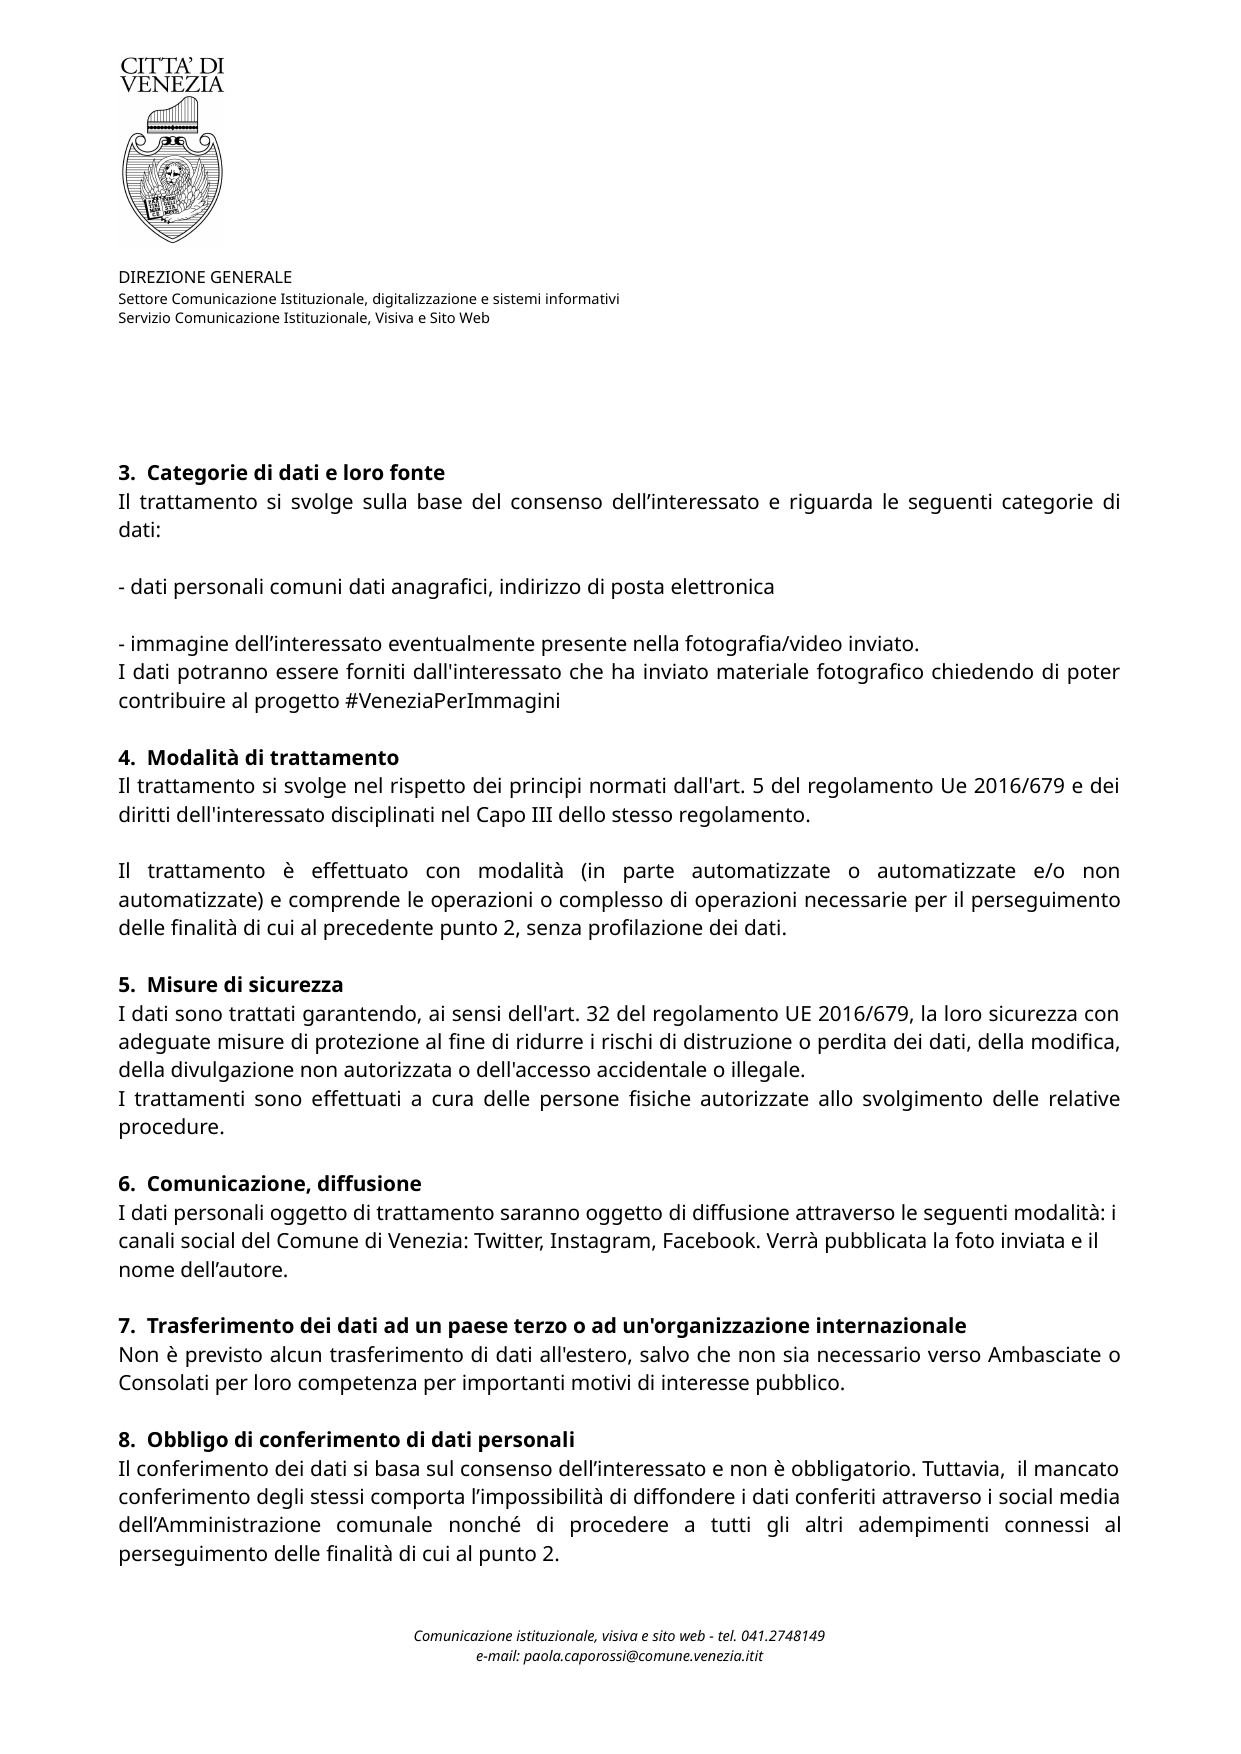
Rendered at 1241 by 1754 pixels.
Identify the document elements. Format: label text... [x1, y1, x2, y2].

text I trattamenti sono effettuati a cura delle persone fisiche autorizzate allo svolgimento delle relative procedure. [118, 1084, 1122, 1141]
text Il conferimento dei dati si basa sul consenso dell’interessato e non è obbligatorio. Tuttavia, il mancato conferimento degli stessi comporta l’impossibilità di diffondere i dati conferiti attraverso i social media dell’Amministrazione comunale nonché di procedere a tutti gli altri adempimenti connessi al perseguimento delle finalità di cui al punto 2. [118, 1454, 1122, 1567]
text Non è previsto alcun trasferimento di dati all'estero, salvo che non sia necessario verso Ambasciate o Consolati per loro competenza per importanti motivi di interesse pubblico. [118, 1340, 1122, 1397]
text Il trattamento è effettuato con modalità (in parte automatizzate o automatizzate e/o non automatizzate) e comprende le operazioni o complesso di operazioni necessarie per il perseguimento delle finalità di cui al precedente punto 2, senza profilazione dei dati. [118, 857, 1122, 942]
text I dati sono trattati garantendo, ai sensi dell'art. 32 del regolamento UE 2016/679, la loro sicurezza con adeguate misure di protezione al fine di ridurre i rischi di distruzione o perdita dei dati, della modifica, della divulgazione non autorizzata o dell'accesso accidentale o illegale. [118, 999, 1122, 1084]
text 3. Categorie di dati e loro fonte [118, 458, 1122, 487]
text I dati personali oggetto di trattamento saranno oggetto di diffusione attraverso le seguenti modalità: i canali social del Comune di Venezia: Twitter, Instagram, Facebook. Verrà pubblicata la foto inviata e il nome dell’autore. [118, 1198, 1122, 1283]
text Il trattamento si svolge nel rispetto dei principi normati dall'art. 5 del regolamento Ue 2016/679 e dei diritti dell'interessato disciplinati nel Capo III dello stesso regolamento. [118, 771, 1122, 828]
text - dati personali comuni dati anagrafici, indirizzo di posta elettronica [118, 572, 1122, 601]
text 8. Obbligo di conferimento di dati personali [118, 1425, 1122, 1454]
text 5. Misure di sicurezza [118, 970, 1122, 999]
text 6. Comunicazione, diffusione [118, 1169, 1122, 1198]
text - immagine dell’interessato eventualmente presente nella fotografia/video inviato. [118, 629, 1122, 657]
text Il trattamento si svolge sulla base del consenso dell’interessato e riguarda le seguenti categorie di dati: [118, 487, 1122, 544]
picture [117, 51, 227, 249]
text I dati potranno essere forniti dall'interessato che ha inviato materiale fotografico chiedendo di poter contribuire al progetto #VeneziaPerImmagini [118, 657, 1122, 714]
text 7. Trasferimento dei dati ad un paese terzo o ad un'organizzazione internazionale [118, 1312, 1122, 1340]
text 4. Modalità di trattamento [118, 743, 1122, 771]
